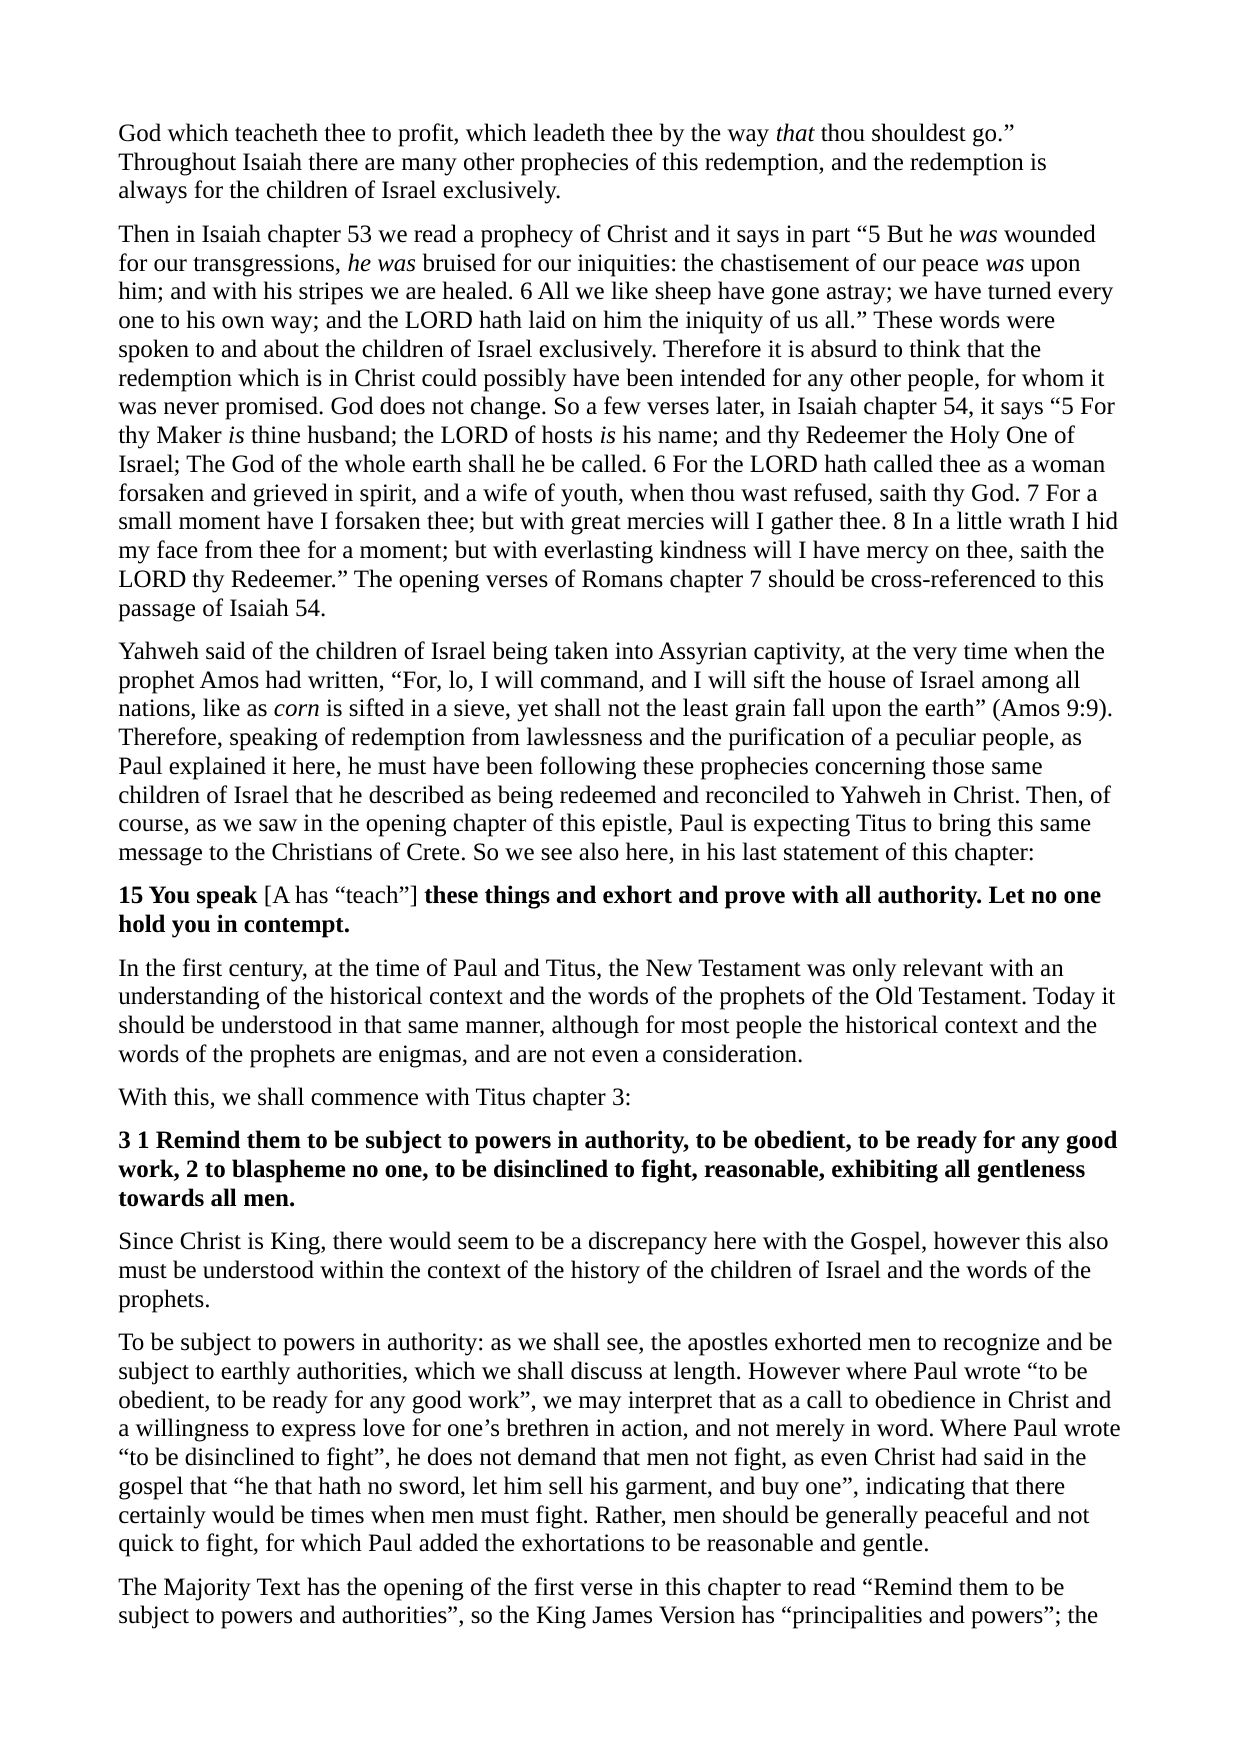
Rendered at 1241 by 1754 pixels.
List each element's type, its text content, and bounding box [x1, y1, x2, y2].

text Then in Isaiah chapter 53 we read a prophecy of Christ and it says in part “5 But he was wounded for our transgressions, he was bruised for our iniquities: the chastisement of our peace was upon him; and with his stripes we are healed. 6 All we like sheep have gone astray; we have turned every one to his own way; and the LORD hath laid on him the iniquity of us all.” These words were spoken to and about the children of Israel exclusively. Therefore it is absurd to think that the redemption which is in Christ could possibly have been intended for any other people, for whom it was never promised. God does not change. So a few verses later, in Isaiah chapter 54, it says “5 For thy Maker is thine husband; the LORD of hosts is his name; and thy Redeemer the Holy One of Israel; The God of the whole earth shall he be called. 6 For the LORD hath called thee as a woman forsaken and grieved in spirit, and a wife of youth, when thou wast refused, saith thy God. 7 For a small moment have I forsaken thee; but with great mercies will I gather thee. 8 In a little wrath I hid my face from thee for a moment; but with everlasting kindness will I have mercy on thee, saith the LORD thy Redeemer.” The opening verses of Romans chapter 7 should be cross-referenced to this passage of Isaiah 54. [118, 219, 1122, 621]
text In the first century, at the time of Paul and Titus, the New Testament was only relevant with an understanding of the historical context and the words of the prophets of the Old Testament. Today it should be understood in that same manner, although for most people the historical context and the words of the prophets are enigmas, and are not even a consideration. [118, 953, 1122, 1068]
text The Majority Text has the opening of the first verse in this chapter to read “Remind them to be subject to powers and authorities”, so the King James Version has “principalities and powers”; the [118, 1572, 1122, 1629]
text With this, we shall commence with Titus chapter 3: [118, 1082, 1122, 1111]
text 3 1 Remind them to be subject to powers in authority, to be obedient, to be ready for any good work, 2 to blaspheme no one, to be disinclined to fight, reasonable, exhibiting all gentleness towards all men. [118, 1126, 1122, 1212]
text Yahweh said of the children of Israel being taken into Assyrian captivity, at the very time when the prophet Amos had written, “For, lo, I will command, and I will sift the house of Israel among all nations, like as corn is sifted in a sieve, yet shall not the least grain fall upon the earth” (Amos 9:9). Therefore, speaking of redemption from lawlessness and the purification of a peculiar people, as Paul explained it here, he must have been following these prophecies concerning those same children of Israel that he described as being redeemed and reconciled to Yahweh in Christ. Then, of course, as we saw in the opening chapter of this epistle, Paul is expecting Titus to bring this same message to the Christians of Crete. So we see also here, in his last statement of this chapter: [118, 636, 1122, 866]
text 15 You speak [A has “teach”] these things and exhort and prove with all authority. Let no one hold you in contempt. [118, 881, 1122, 938]
text Since Christ is King, there would seem to be a discrepancy here with the Gospel, however this also must be understood within the context of the history of the children of Israel and the words of the prophets. [118, 1226, 1122, 1313]
text To be subject to powers in authority: as we shall see, the apostles exhorted men to recognize and be subject to earthly authorities, which we shall discuss at length. However where Paul wrote “to be obedient, to be ready for any good work”, we may interpret that as a call to obedience in Christ and a willingness to express love for one’s brethren in action, and not merely in word. Where Paul wrote “to be disinclined to fight”, he does not demand that men not fight, as even Christ had said in the gospel that “he that hath no sword, let him sell his garment, and buy one”, indicating that there certainly would be times when men must fight. Rather, men should be generally peaceful and not quick to fight, for which Paul added the exhortations to be reasonable and gentle. [118, 1327, 1122, 1557]
text God which teacheth thee to profit, which leadeth thee by the way that thou shouldest go.” Throughout Isaiah there are many other prophecies of this redemption, and the redemption is always for the children of Israel exclusively. [118, 118, 1122, 204]
